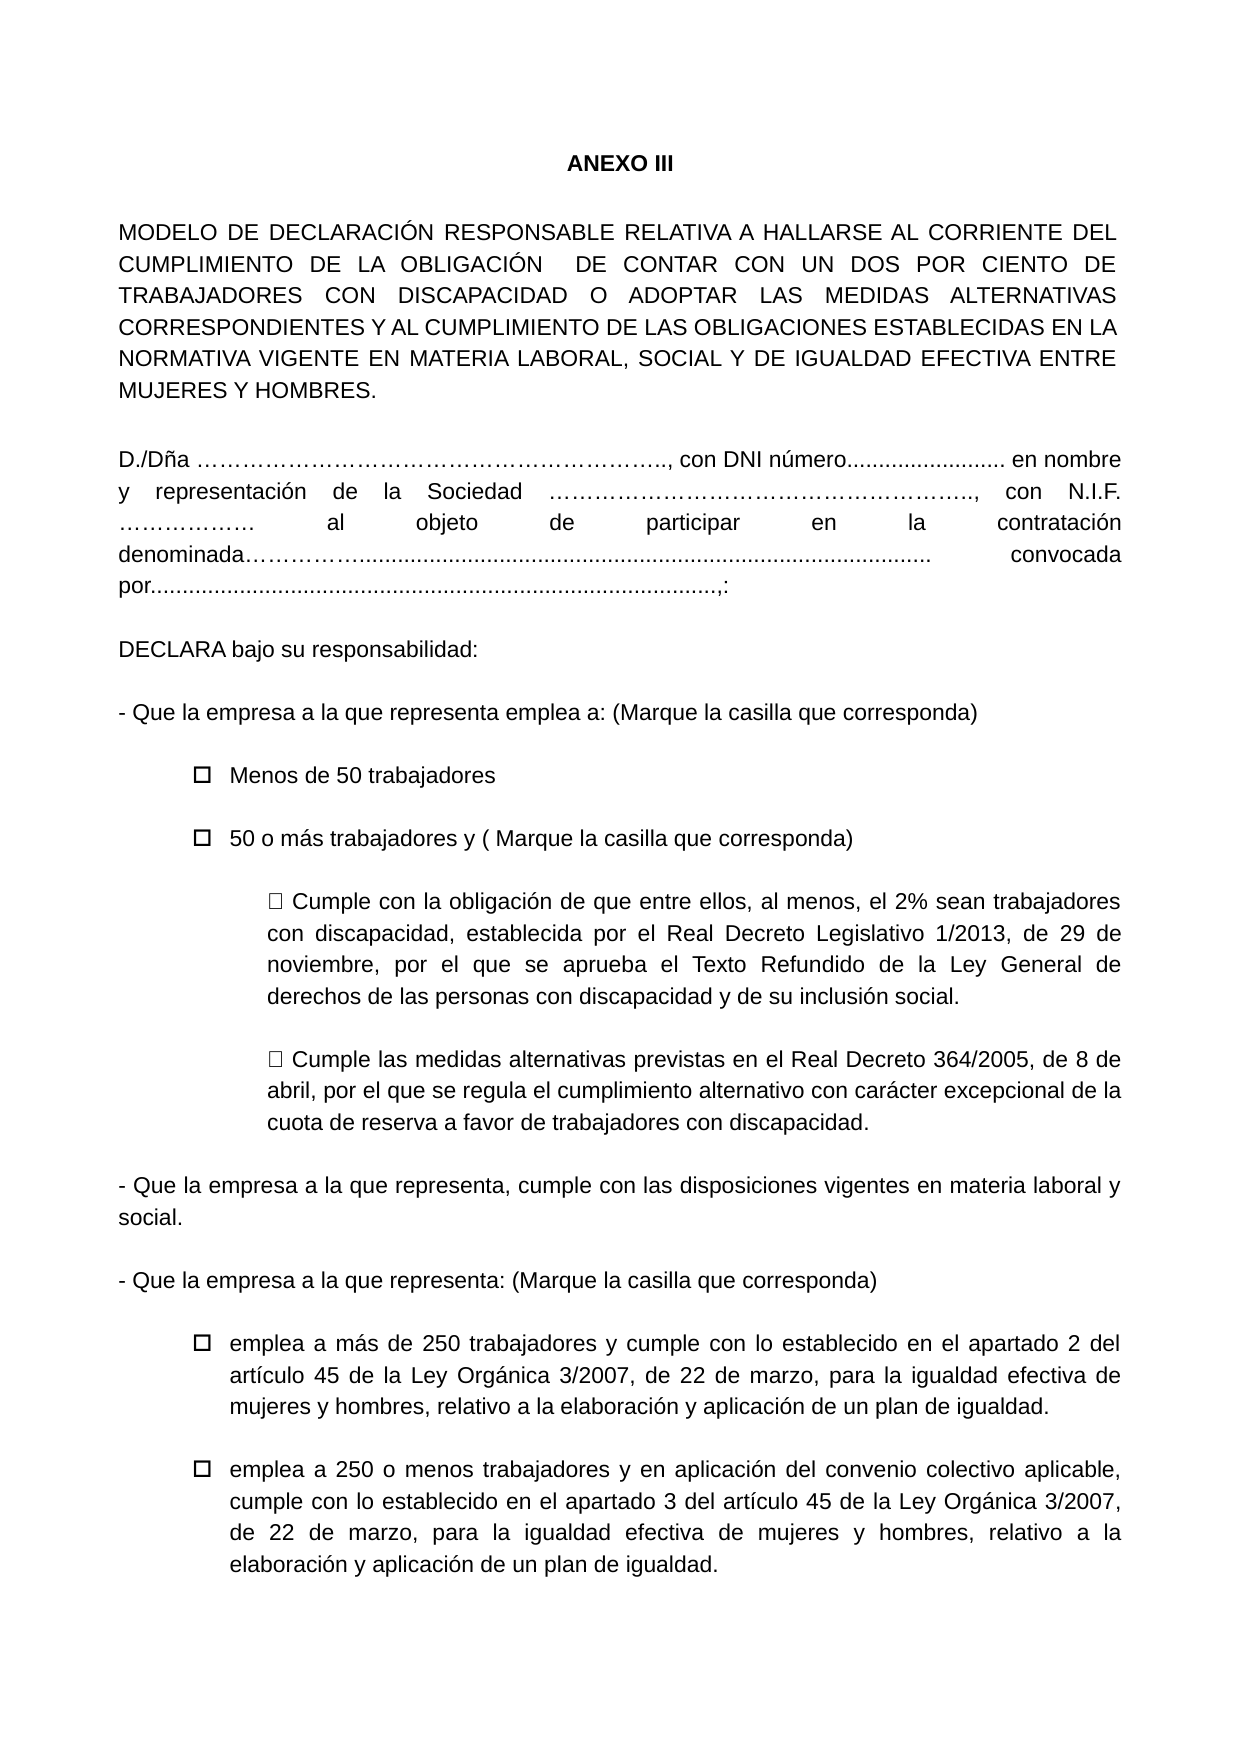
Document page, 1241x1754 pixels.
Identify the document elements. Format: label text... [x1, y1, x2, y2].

list Menos de 50 trabajadores [192, 762, 1122, 788]
list emplea a 250 o menos trabajadores y en aplicación del convenio colectivo aplicable, cumple con lo establecido en el apartado 3 del artículo 45 de la Ley Orgánica 3/2007, de 22 de marzo, para la igualdad efectiva de mujeres y hombres, relativo a la elaboración y aplicación de un plan de igualdad. [192, 1456, 1122, 1577]
text ANEXO III [118, 150, 1122, 176]
text DECLARA bajo su responsabilidad: [118, 636, 1122, 662]
text  Cumple con la obligación de que entre ellos, al menos, el 2% sean trabajadores con discapacidad, establecida por el Real Decreto Legislativo 1/2013, de 29 de noviembre, por el que se aprueba el Texto Refundido de la Ley General de derechos de las personas con discapacidad y de su inclusión social. [267, 888, 1122, 1009]
list 50 o más trabajadores y ( Marque la casilla que corresponda) [192, 825, 1122, 851]
text  Cumple las medidas alternativas previstas en el Real Decreto 364/2005, de 8 de abril, por el que se regula el cumplimiento alternativo con carácter excepcional de la cuota de reserva a favor de trabajadores con discapacidad. [267, 1046, 1122, 1135]
text - Que la empresa a la que representa: (Marque la casilla que corresponda) [118, 1267, 1122, 1293]
text D./Dña …………………………………………………….., con DNI número......................... en nombre y representación de la Sociedad ……………………………………………….., con N.I.F. ……………… al objeto de participar en la contratación denominada…………….......................................................................................... convocada por.........................................................................................,: [118, 446, 1122, 599]
list emplea a más de 250 trabajadores y cumple con lo establecido en el apartado 2 del artículo 45 de la Ley Orgánica 3/2007, de 22 de marzo, para la igualdad efectiva de mujeres y hombres, relativo a la elaboración y aplicación de un plan de igualdad. [192, 1330, 1122, 1419]
subtitle MODELO DE DECLARACIÓN RESPONSABLE RELATIVA A HALLARSE AL CORRIENTE DEL CUMPLIMIENTO DE LA OBLIGACIÓN DE CONTAR CON UN DOS POR CIENTO DE TRABAJADORES CON DISCAPACIDAD O ADOPTAR LAS MEDIDAS ALTERNATIVAS CORRESPONDIENTES Y AL CUMPLIMIENTO DE LAS OBLIGACIONES ESTABLECIDAS EN LA NORMATIVA VIGENTE EN MATERIA LABORAL, SOCIAL Y DE IGUALDAD EFECTIVA ENTRE MUJERES Y HOMBRES. [118, 219, 1117, 403]
text - Que la empresa a la que representa emplea a: (Marque la casilla que corresponda) [118, 699, 1122, 725]
text - Que la empresa a la que representa, cumple con las disposiciones vigentes en materia laboral y social. [118, 1172, 1122, 1230]
